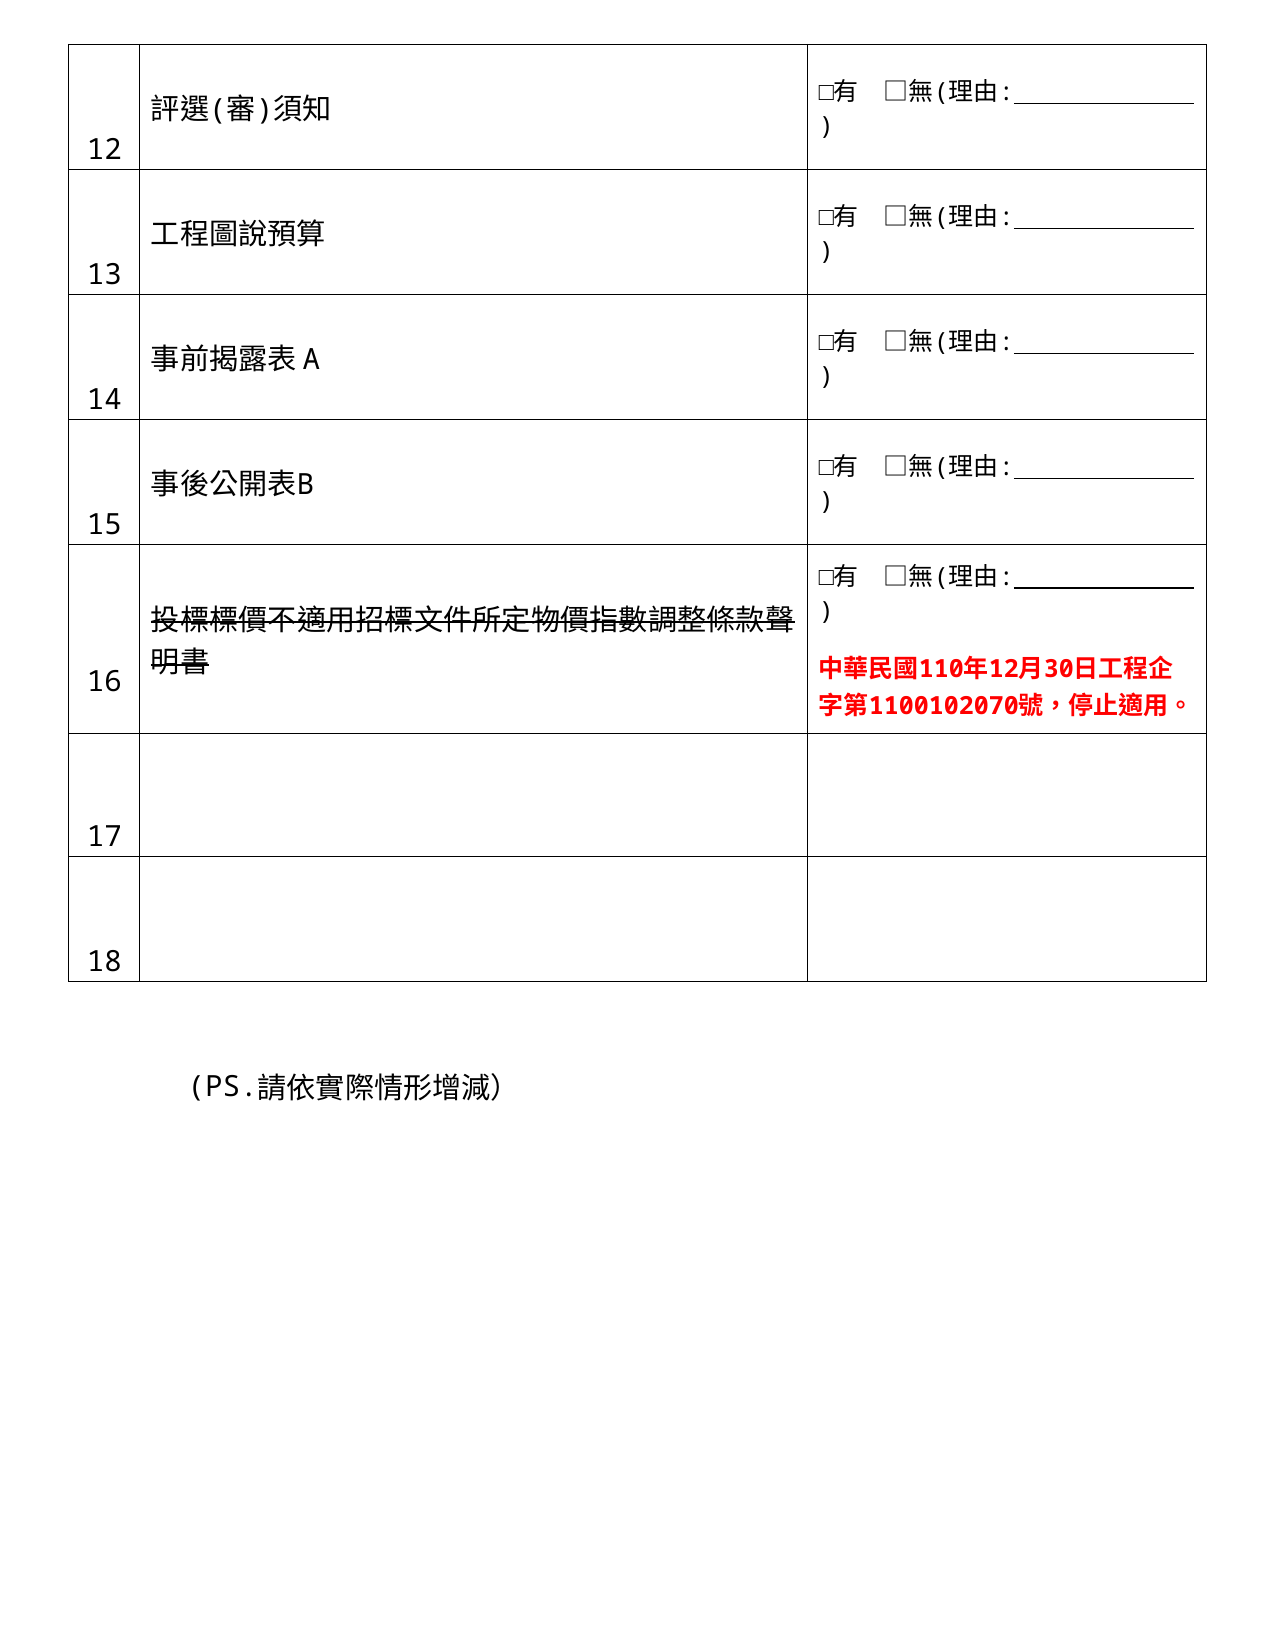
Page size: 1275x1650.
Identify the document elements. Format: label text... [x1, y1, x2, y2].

table_cell [808, 734, 1206, 856]
table_cell 事後公開表B [140, 420, 807, 544]
table_cell □有 □無(理由: ) [808, 170, 1206, 294]
table_cell 18 [69, 857, 139, 981]
table_cell [808, 857, 1206, 981]
table_cell [140, 857, 807, 981]
text (PS.請依實際情形增減） [187, 1044, 1088, 1106]
table_cell 12 [69, 45, 139, 169]
table_cell 17 [69, 734, 139, 856]
table_cell 13 [69, 170, 139, 294]
table_cell [140, 734, 807, 856]
table_cell 15 [69, 420, 139, 544]
table_cell □有 □無(理由: ) 中華民國110年12月30日工程企字第1100102070號，停止適用。 [808, 545, 1206, 733]
table_cell 工程圖說預算 [140, 170, 807, 294]
table_cell □有 □無(理由: ) [808, 295, 1206, 419]
table_cell 評選(審)須知 [140, 45, 807, 169]
table_cell 14 [69, 295, 139, 419]
table_cell □有 □無(理由: ) [808, 45, 1206, 169]
table_cell 事前揭露表A [140, 295, 807, 419]
table_cell 投標標價不適用招標文件所定物價指數調整條款聲明書 [140, 545, 807, 733]
table_cell 16 [69, 545, 139, 733]
table_cell □有 □無(理由: ) [808, 420, 1206, 544]
